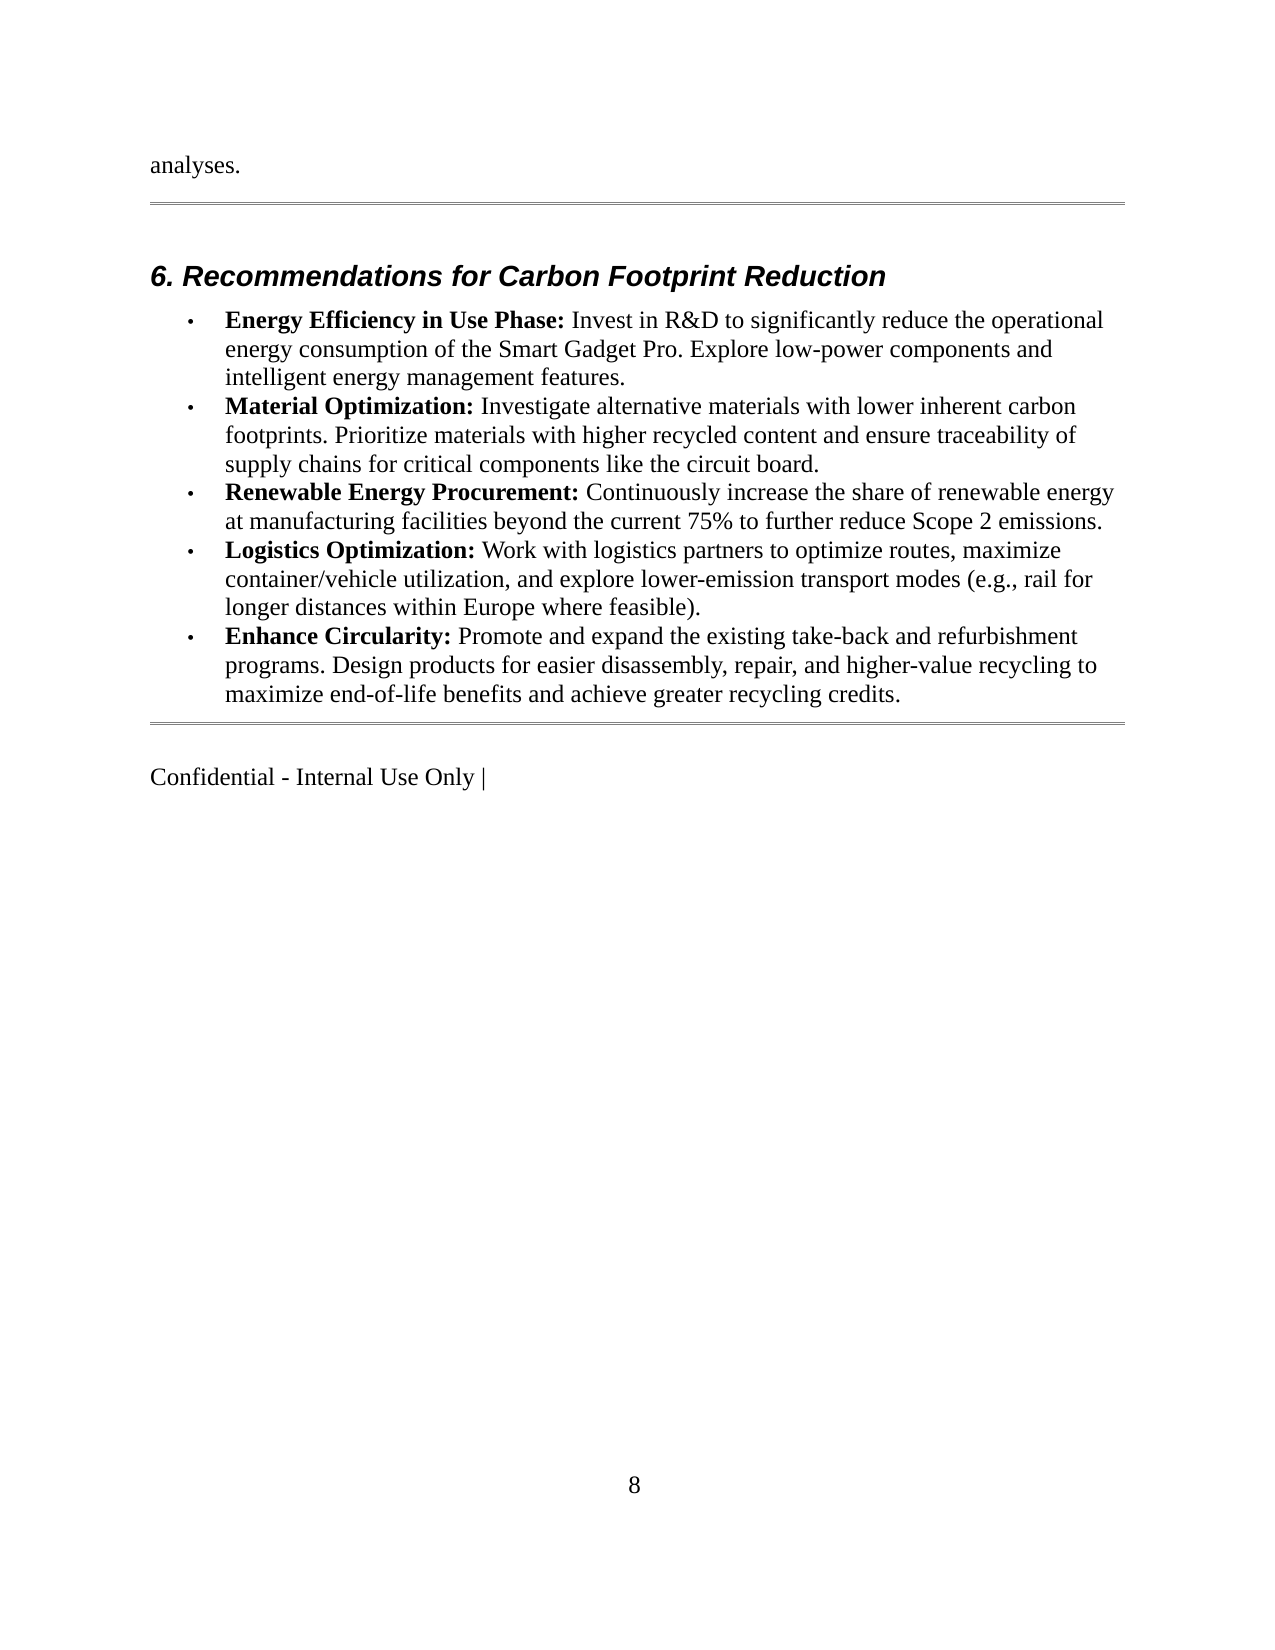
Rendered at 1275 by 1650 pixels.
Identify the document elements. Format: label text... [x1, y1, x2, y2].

text Confidential - Internal Use Only | [150, 762, 1125, 791]
list Logistics Optimization: Work with logistics partners to optimize routes, maximize container/vehicle utilization, and explore lower-emission transport modes (e.g., rail for longer distances within Europe where feasible). [187, 535, 1125, 621]
list Material Optimization: Investigate alternative materials with lower inherent carbon footprints. Prioritize materials with higher recycled content and ensure traceability of supply chains for critical components like the circuit board. [187, 391, 1125, 477]
list Enhance Circularity: Promote and expand the existing take-back and refurbishment programs. Design products for easier disassembly, repair, and higher-value recycling to maximize end-of-life benefits and achieve greater recycling credits. [187, 621, 1125, 707]
text analyses. [150, 150, 1125, 179]
subtitle 6. Recommendations for Carbon Footprint Reduction [150, 259, 1125, 292]
list Energy Efficiency in Use Phase: Invest in R&D to significantly reduce the operational energy consumption of the Smart Gadget Pro. Explore low-power components and intelligent energy management features. [187, 305, 1125, 391]
list Renewable Energy Procurement: Continuously increase the share of renewable energy at manufacturing facilities beyond the current 75% to further reduce Scope 2 emissions. [187, 477, 1125, 535]
